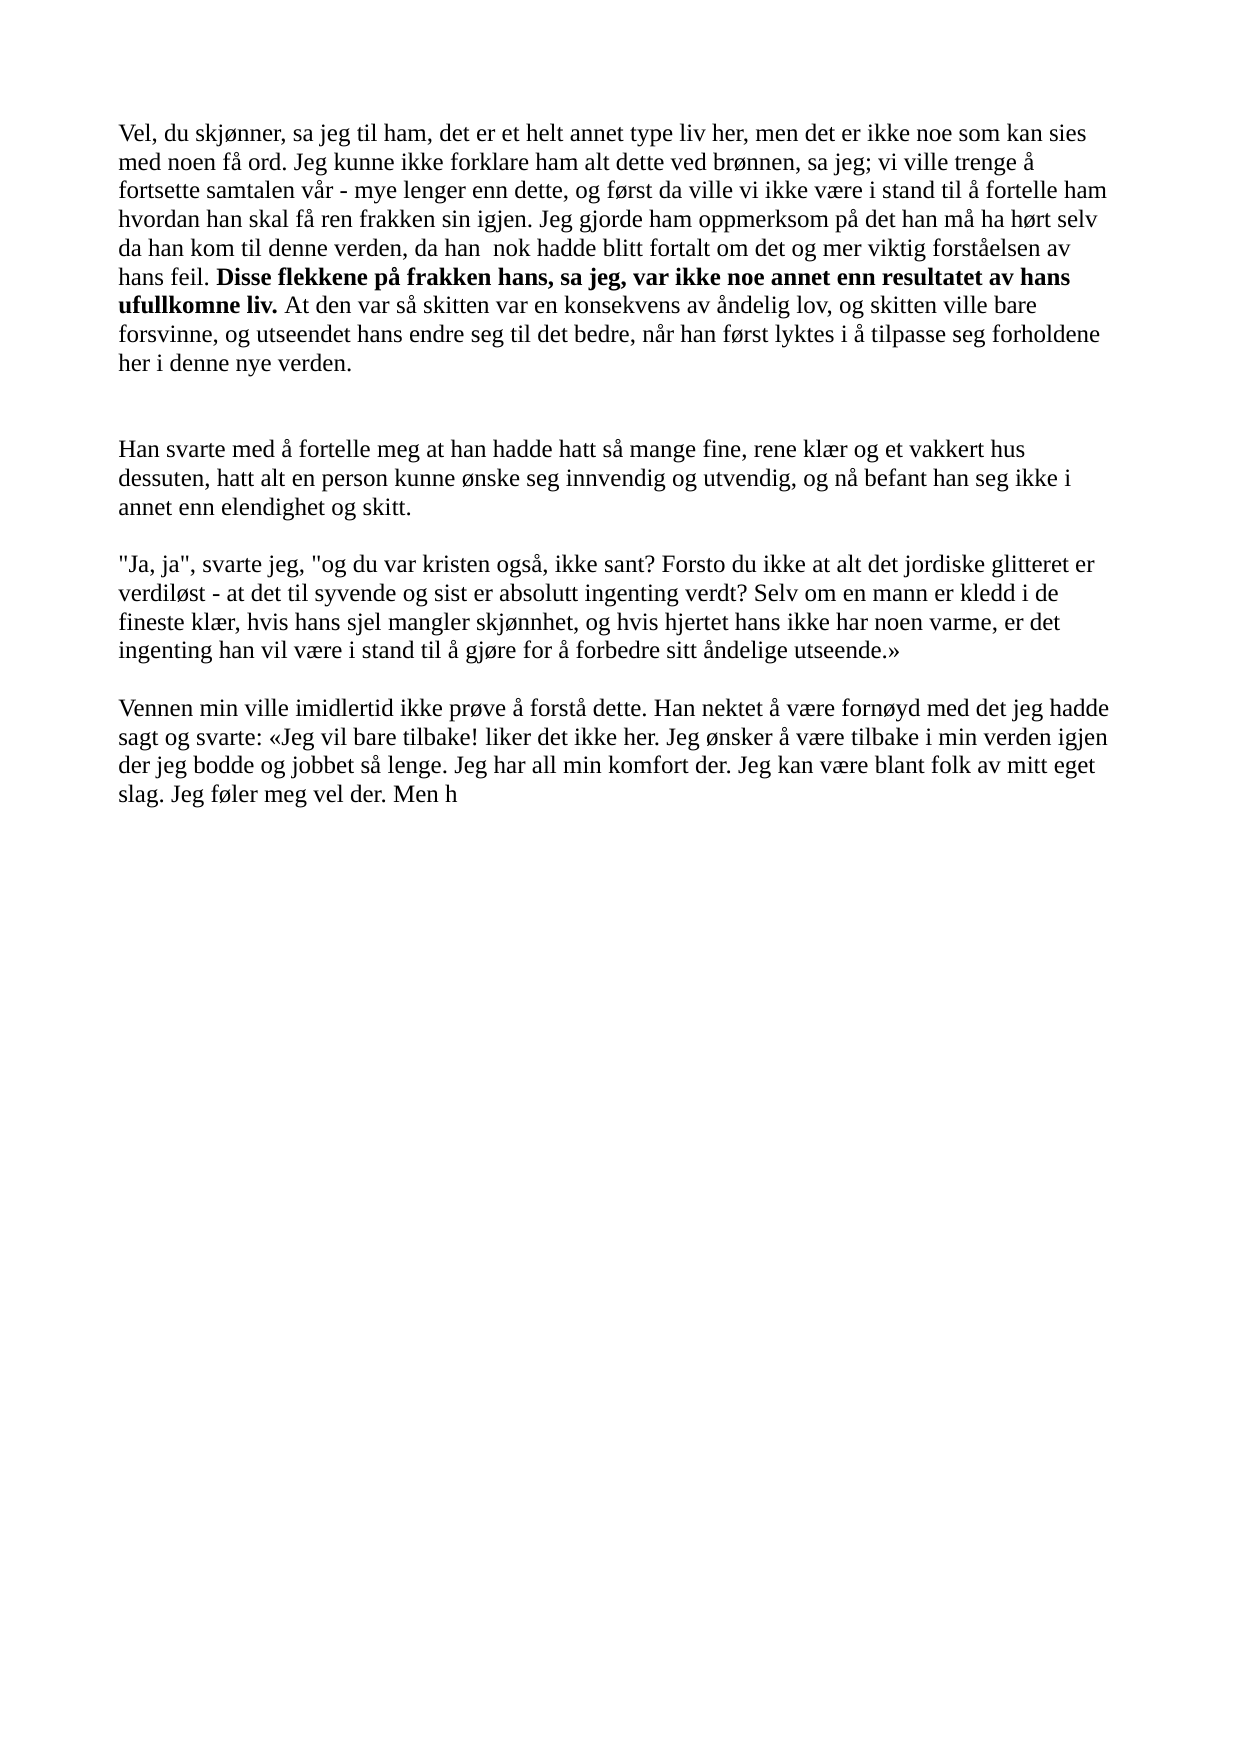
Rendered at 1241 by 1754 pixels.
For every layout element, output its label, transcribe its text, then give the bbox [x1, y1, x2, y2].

text Vel, du skjønner, sa jeg til ham, det er et helt annet type liv her, men det er ikke noe som kan sies med noen få ord. Jeg kunne ikke forklare ham alt dette ved brønnen, sa jeg; vi ville trenge å fortsette samtalen vår - mye lenger enn dette, og først da ville vi ikke være i stand til å fortelle ham hvordan han skal få ren frakken sin igjen. Jeg gjorde ham oppmerksom på det han må ha hørt selv da han kom til denne verden, da han nok hadde blitt fortalt om det og mer viktig forståelsen av hans feil. Disse flekkene på frakken hans, sa jeg, var ikke noe annet enn resultatet av hans ufullkomne liv. At den var så skitten var en konsekvens av åndelig lov, og skitten ville bare forsvinne, og utseendet hans endre seg til det bedre, når han først lyktes i å tilpasse seg forholdene her i denne nye verden. [118, 118, 1122, 377]
text Han svarte med å fortelle meg at han hadde hatt så mange fine, rene klær og et vakkert hus dessuten, hatt alt en person kunne ønske seg innvendig og utvendig, og nå befant han seg ikke i annet enn elendighet og skitt. [118, 434, 1122, 521]
text Vennen min ville imidlertid ikke prøve å forstå dette. Han nektet å være fornøyd med det jeg hadde sagt og svarte: «Jeg vil bare tilbake! liker det ikke her. Jeg ønsker å være tilbake i min verden igjen der jeg bodde og jobbet så lenge. Jeg har all min komfort der. Jeg kan være blant folk av mitt eget slag. Jeg føler meg vel der. Men h [118, 693, 1122, 808]
text "Ja, ja", svarte jeg, "og du var kristen også, ikke sant? Forsto du ikke at alt det jordiske glitteret er verdiløst - at det til syvende og sist er absolutt ingenting verdt? Selv om en mann er kledd i de fineste klær, hvis hans sjel mangler skjønnhet, og hvis hjertet hans ikke har noen varme, er det ingenting han vil være i stand til å gjøre for å forbedre sitt åndelige utseende.» [118, 549, 1122, 664]
